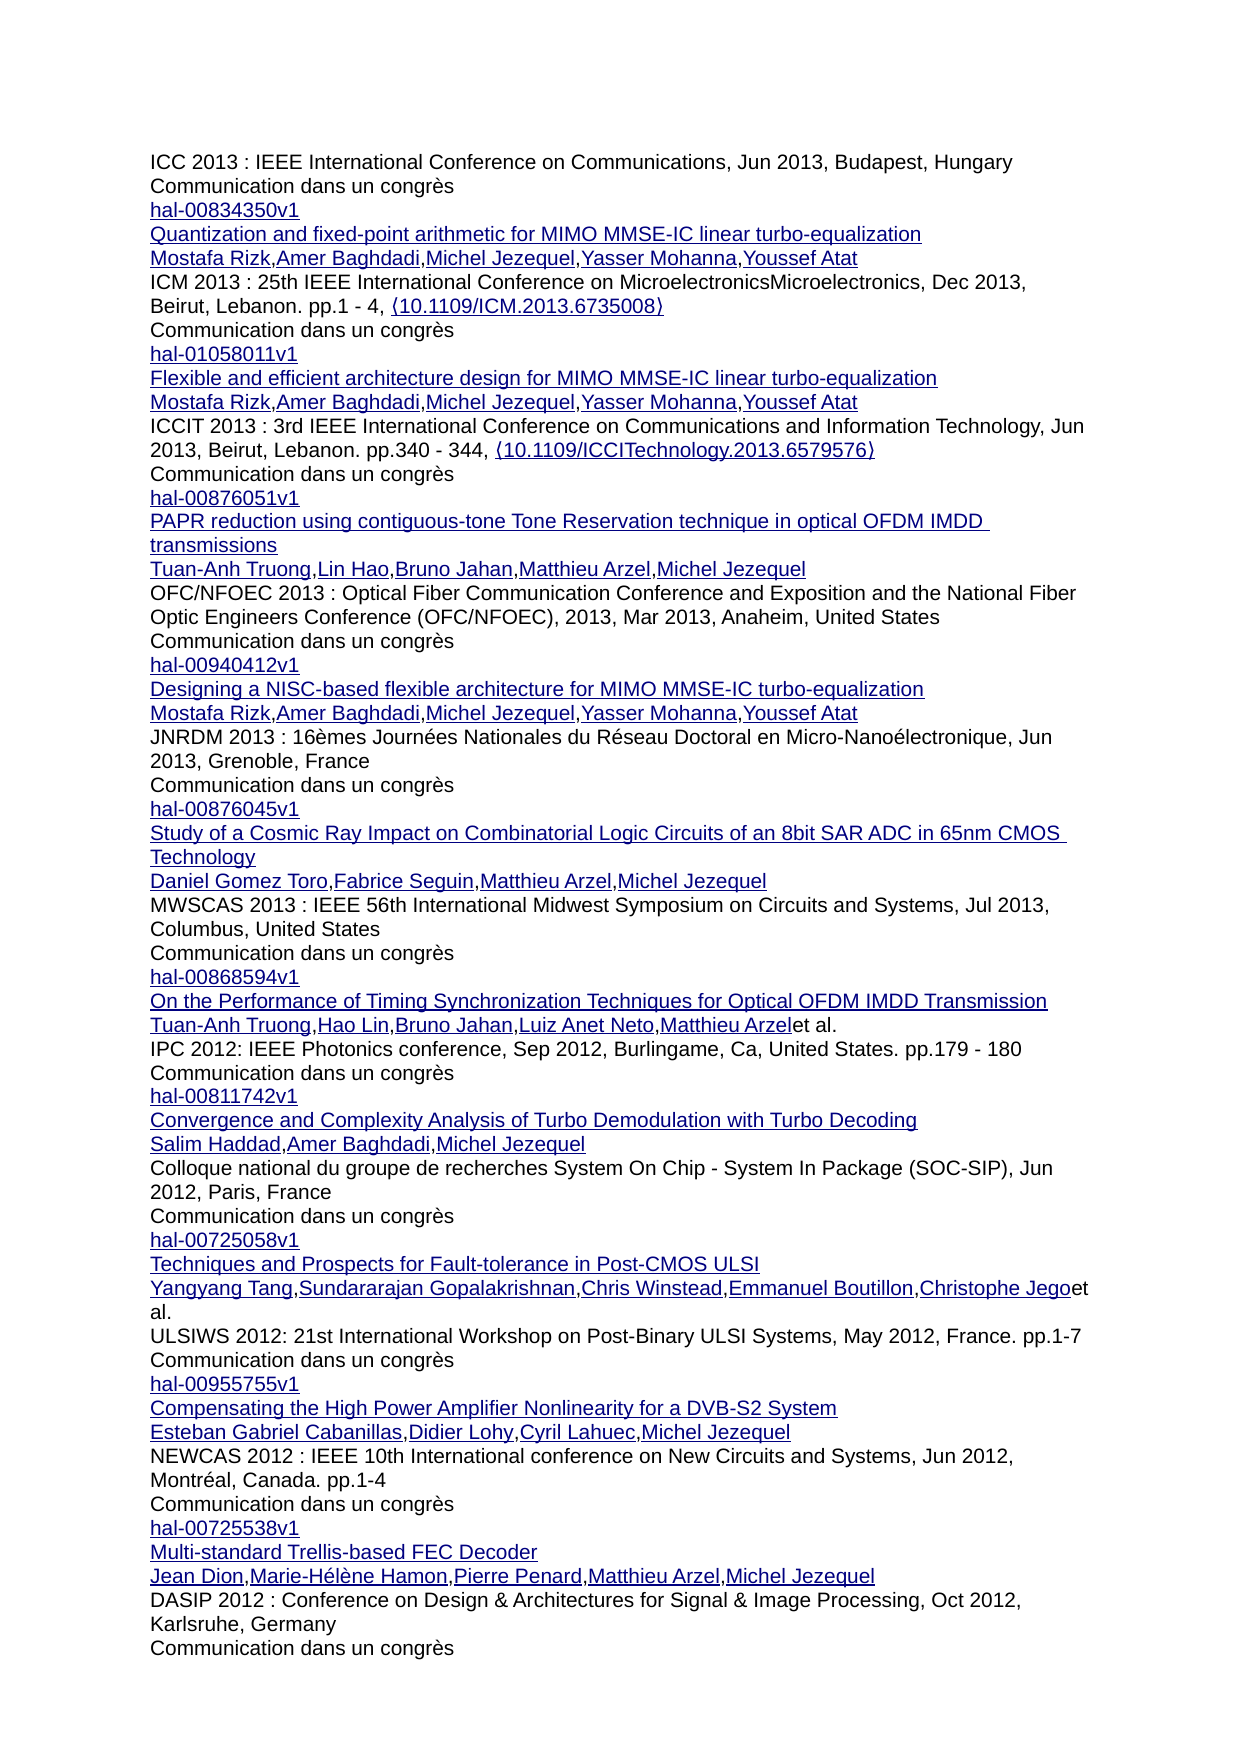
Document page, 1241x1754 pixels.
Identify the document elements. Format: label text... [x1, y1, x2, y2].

table_cell Compensating the High Power Amplifier Nonlinearity for a DVB-S2 System Esteban Gabriel Cabanillas,Didier Lohy,Cyril Lahuec,Michel Jezequel NEWCAS 2012 : IEEE 10th International conference on New Circuits and Systems, Jun 2012, Montréal, Canada. pp.1-4 Communication dans un congrès hal-00725538v1 [150, 1396, 1090, 1539]
table_cell Flexible and efficient architecture design for MIMO MMSE-IC linear turbo-equalization Mostafa Rizk,Amer Baghdadi,Michel Jezequel,Yasser Mohanna,Youssef Atat ICCIT 2013 : 3rd IEEE International Conference on Communications and Information Technology, Jun 2013, Beirut, Lebanon. pp.340 - 344, ⟨10.1109/ICCITechnology.2013.6579576⟩ Communication dans un congrès hal-00876051v1 [150, 366, 1090, 509]
table_cell Study of a Cosmic Ray Impact on Combinatorial Logic Circuits of an 8bit SAR ADC in 65nm CMOS Technology Daniel Gomez Toro,Fabrice Seguin,Matthieu Arzel,Michel Jezequel MWSCAS 2013 : IEEE 56th International Midwest Symposium on Circuits and Systems, Jul 2013, Columbus, United States Communication dans un congrès hal-00868594v1 [150, 821, 1090, 988]
table_cell Multi-standard Trellis-based FEC Decoder Jean Dion,Marie-Hélène Hamon,Pierre Penard,Matthieu Arzel,Michel Jezequel DASIP 2012 : Conference on Design & Architectures for Signal & Image Processing, Oct 2012, Karlsruhe, Germany Communication dans un congrès [150, 1540, 1090, 1659]
table_cell Quantization and fixed-point arithmetic for MIMO MMSE-IC linear turbo-equalization Mostafa Rizk,Amer Baghdadi,Michel Jezequel,Yasser Mohanna,Youssef Atat ICM 2013 : 25th IEEE International Conference on MicroelectronicsMicroelectronics, Dec 2013, Beirut, Lebanon. pp.1 - 4, ⟨10.1109/ICM.2013.6735008⟩ Communication dans un congrès hal-01058011v1 [150, 222, 1090, 366]
table_cell ICC 2013 : IEEE International Conference on Communications, Jun 2013, Budapest, Hungary Communication dans un congrès hal-00834350v1 [150, 150, 1090, 222]
table_cell On the Performance of Timing Synchronization Techniques for Optical OFDM IMDD Transmission Tuan-Anh Truong,Hao Lin,Bruno Jahan,Luiz Anet Neto,Matthieu Arzelet al. IPC 2012: IEEE Photonics conference, Sep 2012, Burlingame, Ca, United States. pp.179 - 180 Communication dans un congrès hal-00811742v1 [150, 989, 1090, 1108]
table_cell Designing a NISC-based flexible architecture for MIMO MMSE-IC turbo-equalization Mostafa Rizk,Amer Baghdadi,Michel Jezequel,Yasser Mohanna,Youssef Atat JNRDM 2013 : 16èmes Journées Nationales du Réseau Doctoral en Micro-Nanoélectronique, Jun 2013, Grenoble, France Communication dans un congrès hal-00876045v1 [150, 677, 1090, 821]
table_cell Techniques and Prospects for Fault-tolerance in Post-CMOS ULSI Yangyang Tang,Sundararajan Gopalakrishnan,Chris Winstead,Emmanuel Boutillon,Christophe Jegoet al. ULSIWS 2012: 21st International Workshop on Post-Binary ULSI Systems, May 2012, France. pp.1-7 Communication dans un congrès hal-00955755v1 [150, 1252, 1090, 1396]
table_cell PAPR reduction using contiguous-tone Tone Reservation technique in optical OFDM IMDD transmissions Tuan-Anh Truong,Lin Hao,Bruno Jahan,Matthieu Arzel,Michel Jezequel OFC/NFOEC 2013 : Optical Fiber Communication Conference and Exposition and the National Fiber Optic Engineers Conference (OFC/NFOEC), 2013, Mar 2013, Anaheim, United States Communication dans un congrès hal-00940412v1 [150, 509, 1090, 677]
table_cell Convergence and Complexity Analysis of Turbo Demodulation with Turbo Decoding Salim Haddad,Amer Baghdadi,Michel Jezequel Colloque national du groupe de recherches System On Chip - System In Package (SOC-SIP), Jun 2012, Paris, France Communication dans un congrès hal-00725058v1 [150, 1108, 1090, 1252]
